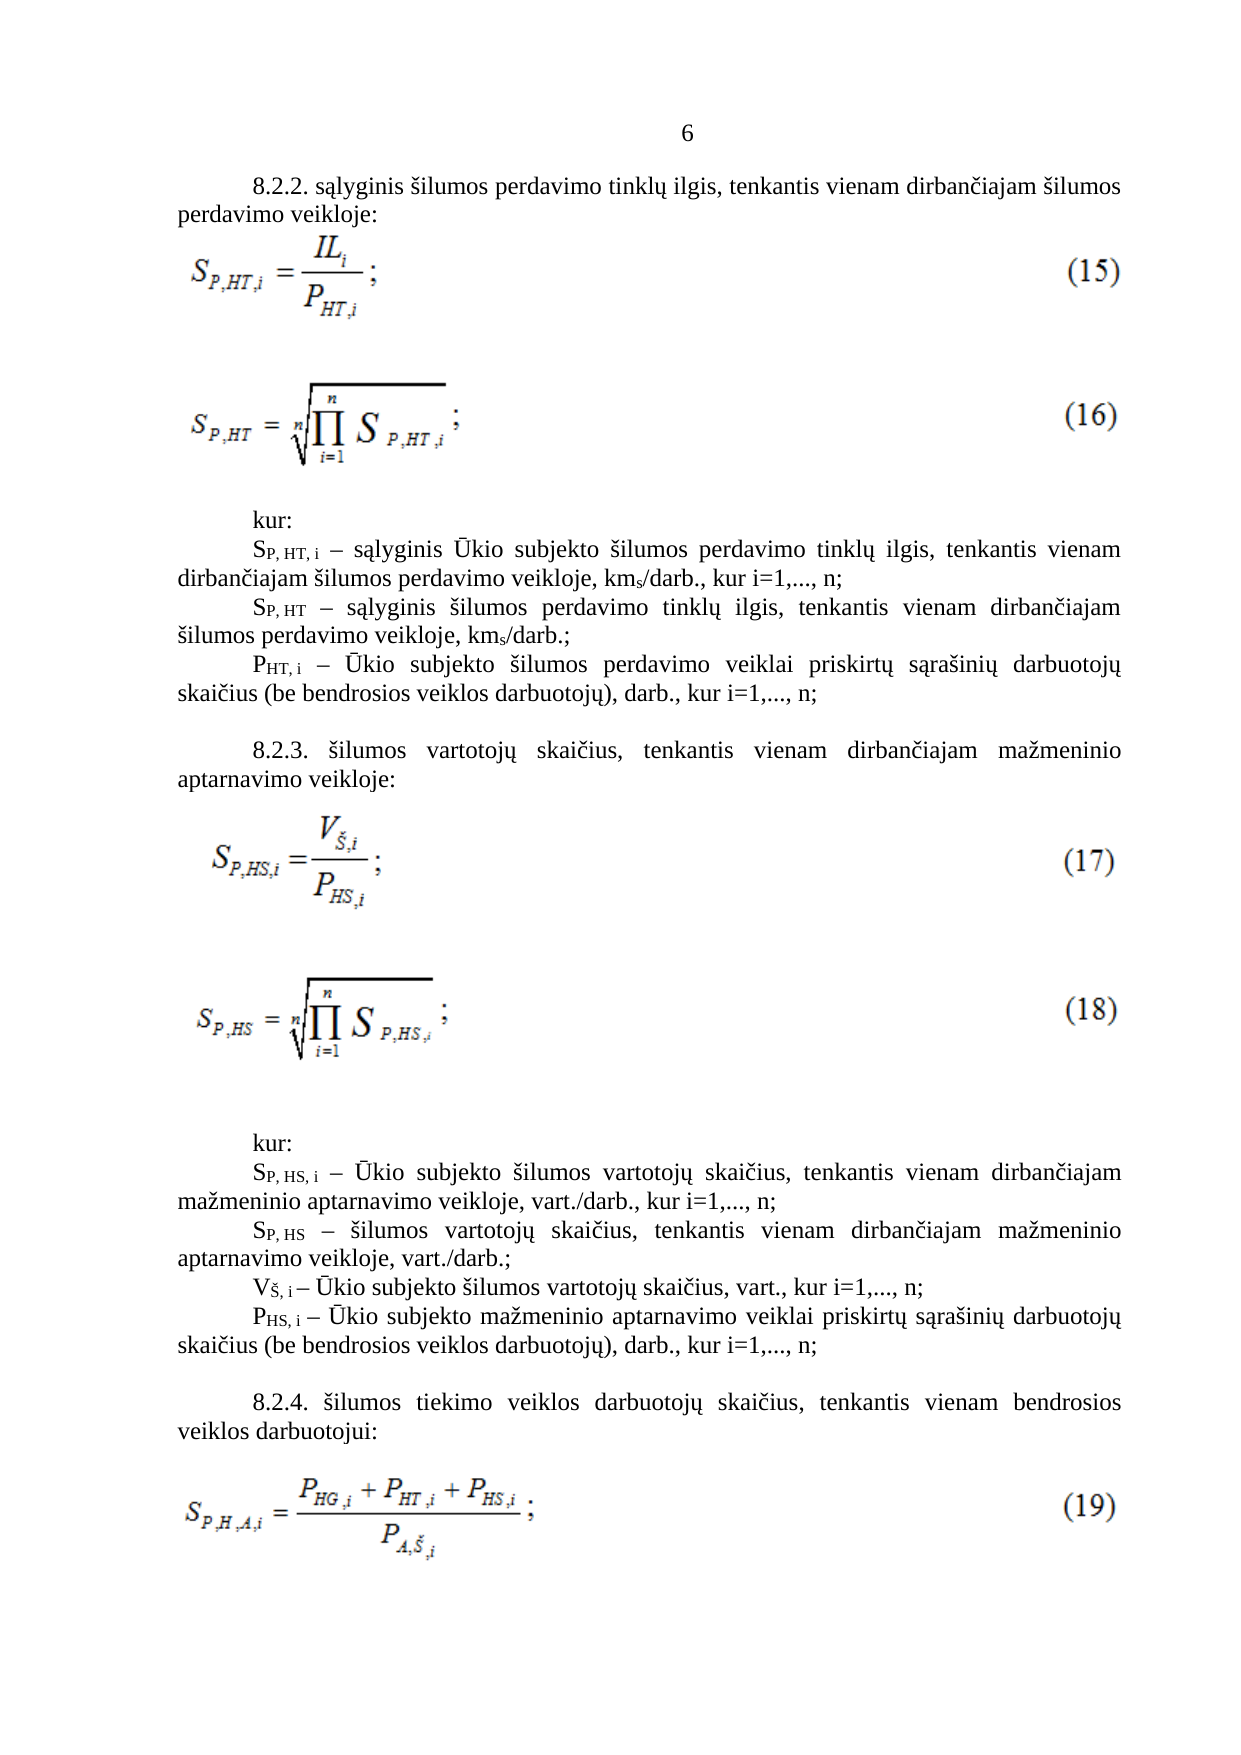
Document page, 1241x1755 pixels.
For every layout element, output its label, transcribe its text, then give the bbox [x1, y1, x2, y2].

text 8.2.3. šilumos vartotojų skaičius, tenkantis vienam dirbančiajam mažmeninio aptarnavimo veikloje: [177, 735, 1122, 792]
text PHS, i – Ūkio subjekto mažmeninio aptarnavimo veiklai priskirtų sąrašinių darbuotojų skaičius (be bendrosios veiklos darbuotojų), darb., kur i=1,..., n; [177, 1301, 1122, 1358]
text SP, HT – sąlyginis šilumos perdavimo tinklų ilgis, tenkantis vienam dirbančiajam šilumos perdavimo veikloje, kms/darb.; [177, 592, 1122, 649]
text SP, HT, i – sąlyginis Ūkio subjekto šilumos perdavimo tinklų ilgis, tenkantis vienam dirbančiajam šilumos perdavimo veikloje, kms/darb., kur i=1,..., n; [177, 534, 1122, 592]
text SP, HS, i – Ūkio subjekto šilumos vartotojų skaičius, tenkantis vienam dirbančiajam mažmeninio aptarnavimo veikloje, vart./darb., kur i=1,..., n; [177, 1157, 1122, 1215]
text kur: [177, 1128, 1122, 1157]
text kur: [177, 505, 1122, 534]
text SP, HS – šilumos vartotojų skaičius, tenkantis vienam dirbančiajam mažmeninio aptarnavimo veikloje, vart./darb.; [177, 1215, 1122, 1272]
text PHT, i – Ūkio subjekto šilumos perdavimo veiklai priskirtų sąrašinių darbuotojų skaičius (be bendrosios veiklos darbuotojų), darb., kur i=1,..., n; [177, 649, 1122, 707]
text 8.2.2. sąlyginis šilumos perdavimo tinklų ilgis, tenkantis vienam dirbančiajam šilumos perdavimo veikloje: [177, 171, 1122, 228]
text VŠ, i – Ūkio subjekto šilumos vartotojų skaičius, vart., kur i=1,..., n; [177, 1272, 1122, 1301]
text 8.2.4. šilumos tiekimo veiklos darbuotojų skaičius, tenkantis vienam bendrosios veiklos darbuotojui: [177, 1387, 1122, 1444]
